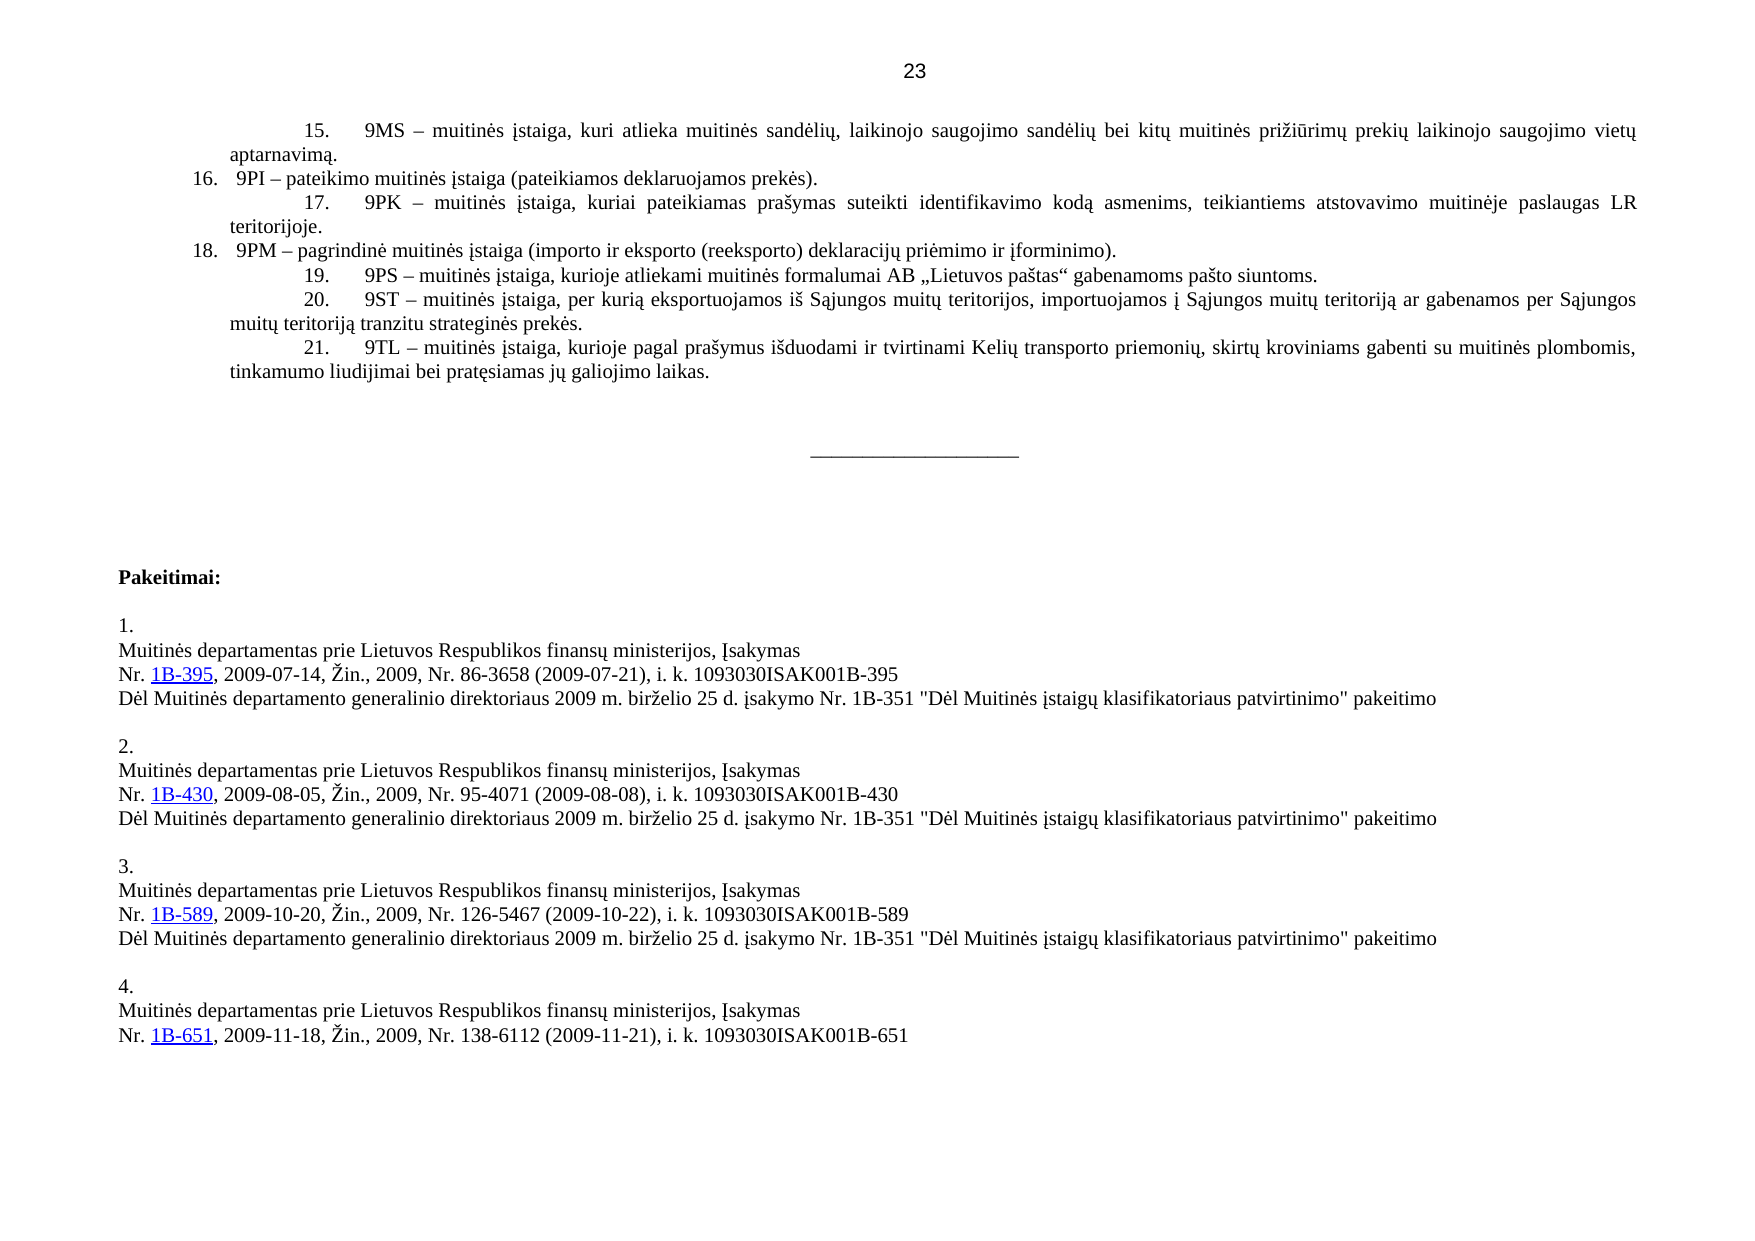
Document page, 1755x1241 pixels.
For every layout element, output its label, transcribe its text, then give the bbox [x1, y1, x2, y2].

text 21. 9TL – muitinės įstaiga, kurioje pagal prašymus išduodami ir tvirtinami Kelių transporto priemonių, skirtų kroviniams gabenti su muitinės plombomis, tinkamumo liudijimai bei pratęsiamas jų galiojimo laikas. [229, 335, 1639, 383]
text Nr. 1B-589, 2009-10-20, Žin., 2009, Nr. 126-5467 (2009-10-22), i. k. 1093030ISAK001B-589 [118, 902, 1636, 926]
text Muitinės departamentas prie Lietuvos Respublikos finansų ministerijos, Įsakymas [118, 637, 1636, 662]
text 15. 9MS – muitinės įstaiga, kuri atlieka muitinės sandėlių, laikinojo saugojimo sandėlių bei kitų muitinės prižiūrimų prekių laikinojo saugojimo vietų aptarnavimą. [229, 118, 1639, 166]
text Muitinės departamentas prie Lietuvos Respublikos finansų ministerijos, Įsakymas [118, 878, 1636, 902]
text 1. [118, 613, 1636, 637]
text Pakeitimai: [118, 565, 1636, 589]
text 3. [118, 854, 1636, 878]
text Nr. 1B-430, 2009-08-05, Žin., 2009, Nr. 95-4071 (2009-08-08), i. k. 1093030ISAK001B-430 [118, 782, 1636, 806]
text Nr. 1B-395, 2009-07-14, Žin., 2009, Nr. 86-3658 (2009-07-21), i. k. 1093030ISAK001B-395 [118, 662, 1636, 686]
text Dėl Muitinės departamento generalinio direktoriaus 2009 m. birželio 25 d. įsakymo Nr. 1B-351 "Dėl Muitinės įstaigų klasifikatoriaus patvirtinimo" pakeitimo [118, 686, 1636, 710]
text Dėl Muitinės departamento generalinio direktoriaus 2009 m. birželio 25 d. įsakymo Nr. 1B-351 "Dėl Muitinės įstaigų klasifikatoriaus patvirtinimo" pakeitimo [118, 926, 1636, 950]
text 2. [118, 734, 1636, 758]
text 4. [118, 974, 1636, 998]
text Muitinės departamentas prie Lietuvos Respublikos finansų ministerijos, Įsakymas [118, 758, 1636, 782]
text 17. 9PK – muitinės įstaiga, kuriai pateikiamas prašymas suteikti identifikavimo kodą asmenims, teikiantiems atstovavimo muitinėje paslaugas LR teritorijoje. [229, 190, 1639, 238]
text ____________________ [118, 436, 1636, 460]
text 18. 9PM – pagrindinė muitinės įstaiga (importo ir eksporto (reeksporto) deklaracijų priėmimo ir įforminimo). [192, 238, 1636, 262]
text 19. 9PS – muitinės įstaiga, kurioje atliekami muitinės formalumai AB „Lietuvos paštas“ gabenamoms pašto siuntoms. [229, 262, 1639, 287]
text 16. 9PI – pateikimo muitinės įstaiga (pateikiamos deklaruojamos prekės). [192, 166, 1636, 190]
text Dėl Muitinės departamento generalinio direktoriaus 2009 m. birželio 25 d. įsakymo Nr. 1B-351 "Dėl Muitinės įstaigų klasifikatoriaus patvirtinimo" pakeitimo [118, 806, 1636, 830]
text 20. 9ST – muitinės įstaiga, per kurią eksportuojamos iš Sąjungos muitų teritorijos, importuojamos į Sąjungos muitų teritoriją ar gabenamos per Sąjungos muitų teritoriją tranzitu strateginės prekės. [229, 287, 1639, 335]
text Muitinės departamentas prie Lietuvos Respublikos finansų ministerijos, Įsakymas [118, 998, 1636, 1022]
text Nr. 1B-651, 2009-11-18, Žin., 2009, Nr. 138-6112 (2009-11-21), i. k. 1093030ISAK001B-651 [118, 1022, 1636, 1047]
